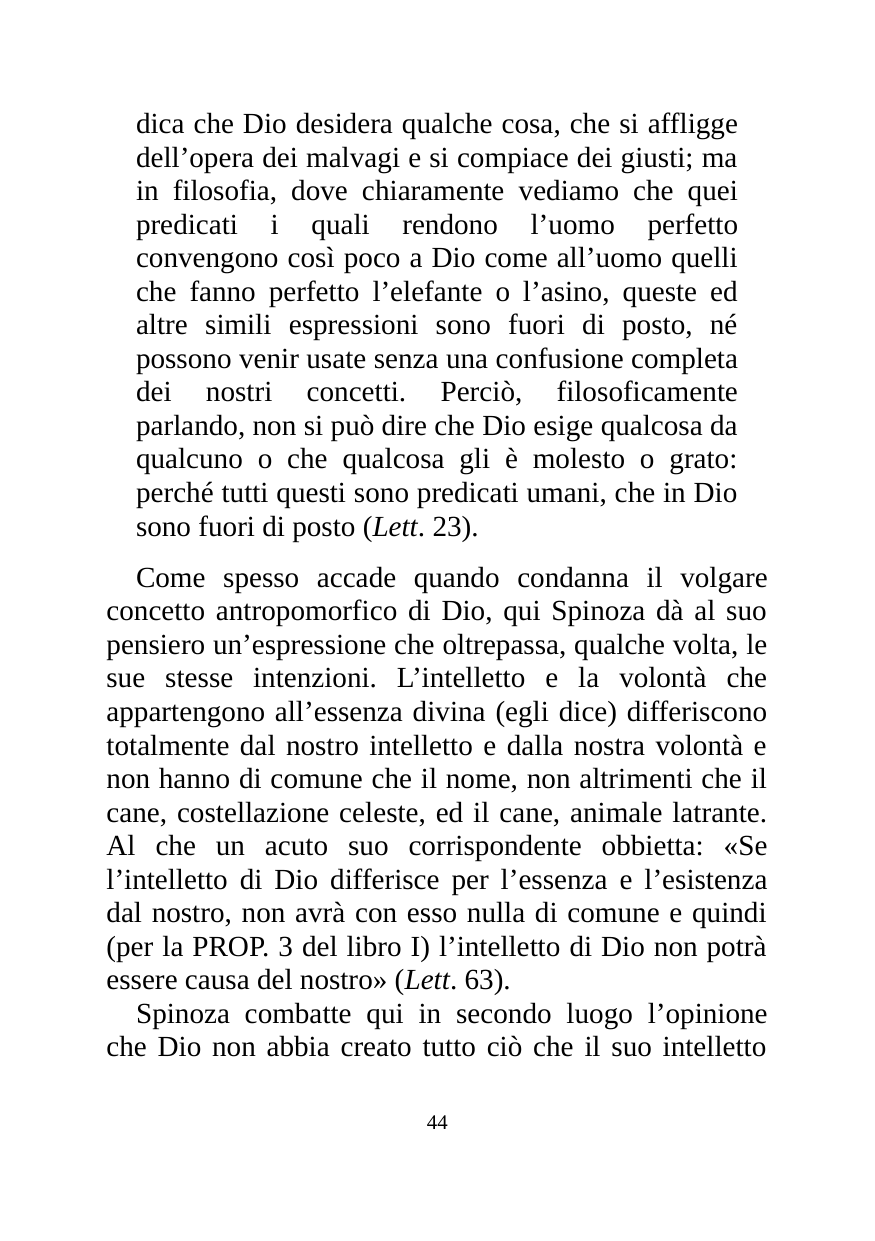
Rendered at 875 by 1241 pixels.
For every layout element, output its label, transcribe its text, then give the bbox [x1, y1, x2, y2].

text Spinoza combatte qui in secondo luogo l’opinione che Dio non abbia creato tutto ciò che il suo intelletto [106, 996, 768, 1063]
text Come spesso accade quando condanna il volgare concetto antropomorfico di Dio, qui Spinoza dà al suo pensiero un’espressione che oltrepassa, qualche volta, le sue stesse intenzioni. L’intelletto e la volontà che appartengono all’essenza divina (egli dice) differiscono totalmente dal nostro intelletto e dalla nostra volontà e non hanno di comune che il nome, non altrimenti che il cane, costellazione celeste, ed il cane, animale latrante. Al che un acuto suo corrispondente obbietta: «Se l’intelletto di Dio differisce per l’essenza e l’esistenza dal nostro, non avrà con esso nulla di comune e quindi (per la PROP. 3 del libro I) l’intelletto di Dio non potrà essere causa del nostro» (Lett. 63). [106, 560, 768, 996]
text dica che Dio desidera qualche cosa, che si affligge dell’opera dei malvagi e si compiace dei giusti; ma in filosofia, dove chiaramente vediamo che quei predicati i quali rendono l’uomo perfetto convengono così poco a Dio come all’uomo quelli che fanno perfetto l’elefante o l’asino, queste ed altre simili espressioni sono fuori di posto, né possono venir usate senza una confusione completa dei nostri concetti. Perciò, filosoficamente parlando, non si può dire che Dio esige qualcosa da qualcuno o che qualcosa gli è molesto o grato: perché tutti questi sono predicati umani, che in Dio sono fuori di posto (Lett. 23). [136, 106, 738, 542]
